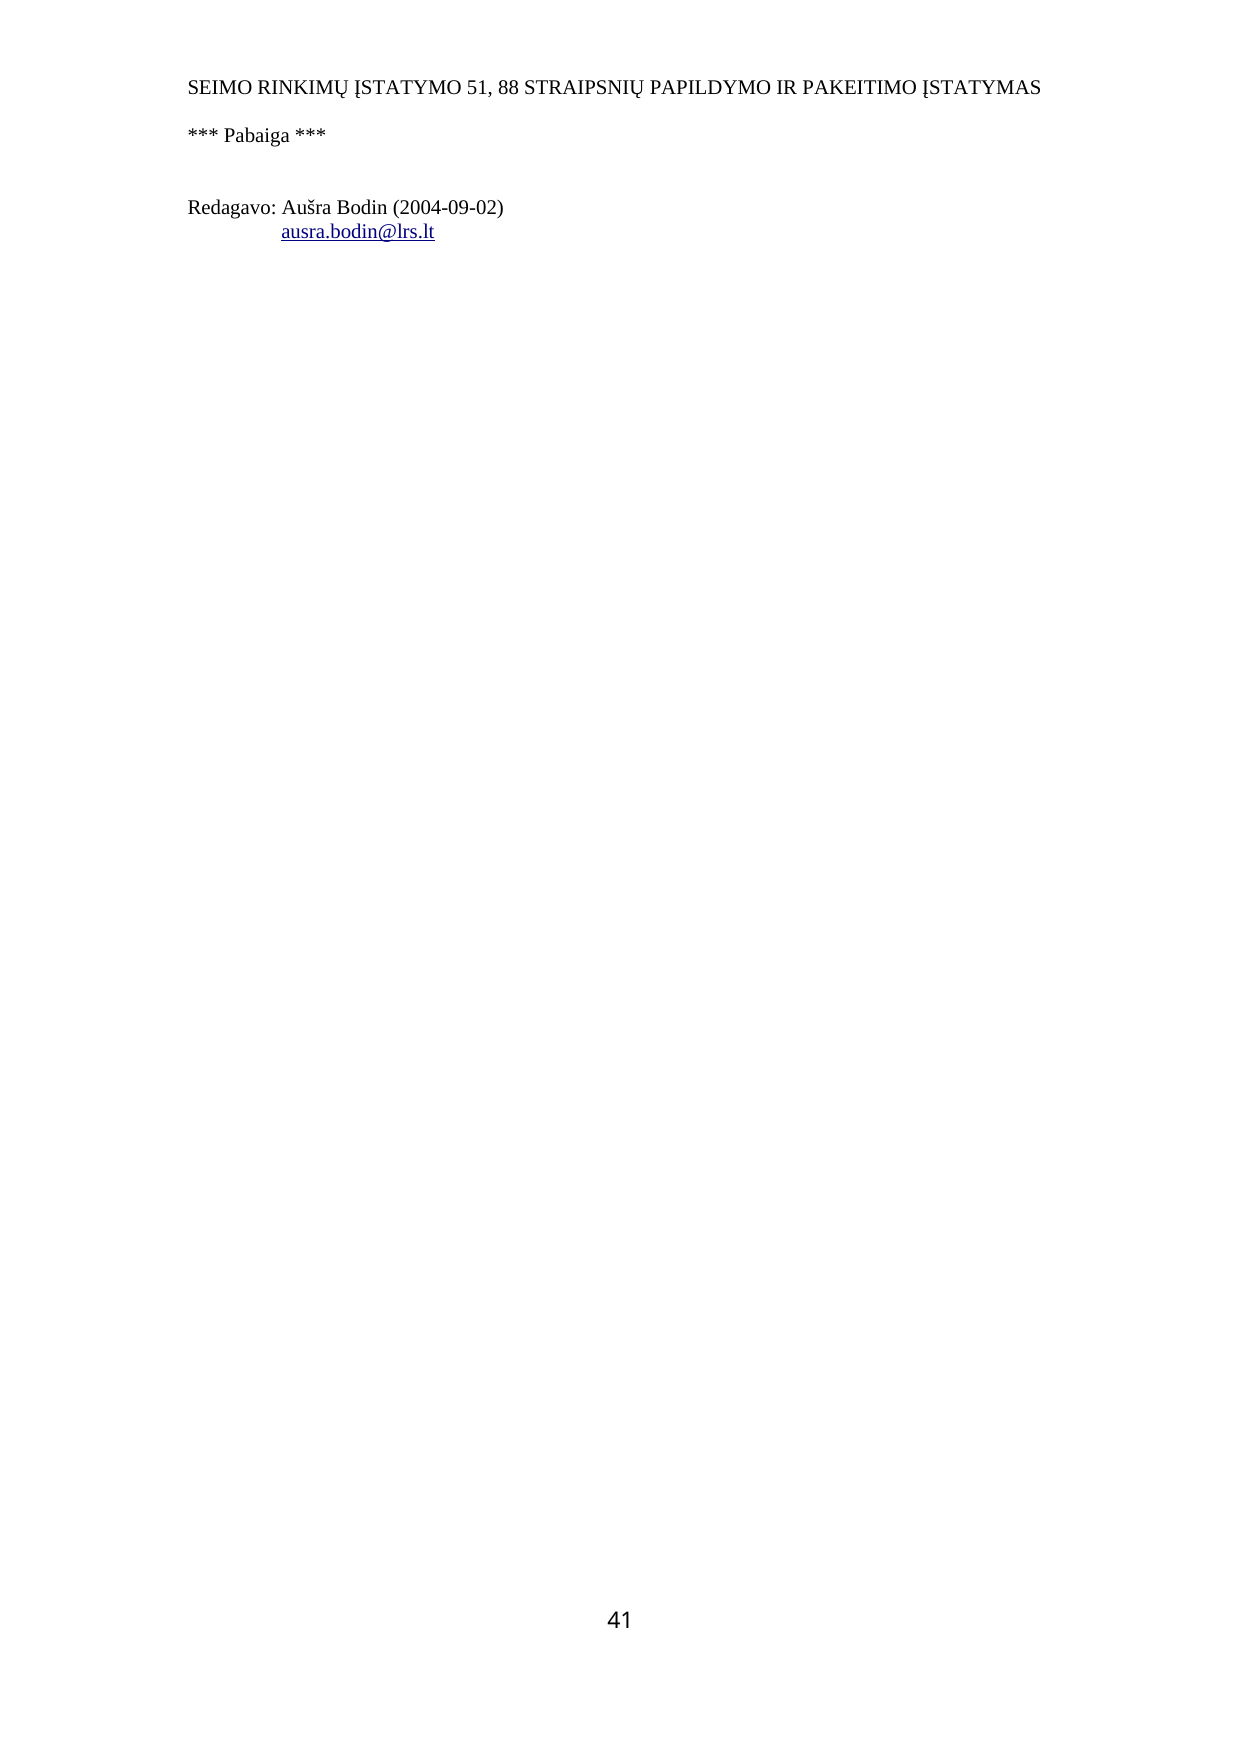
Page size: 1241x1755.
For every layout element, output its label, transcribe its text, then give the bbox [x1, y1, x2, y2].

text SEIMO RINKIMŲ ĮSTATYMO 51, 88 STRAIPSNIŲ PAPILDYMO IR PAKEITIMO ĮSTATYMAS [187, 75, 1053, 99]
text *** Pabaiga *** [187, 123, 1053, 147]
text Redagavo: Aušra Bodin (2004-09-02) [187, 195, 1053, 219]
text ausra.bodin@lrs.lt [187, 219, 1053, 243]
